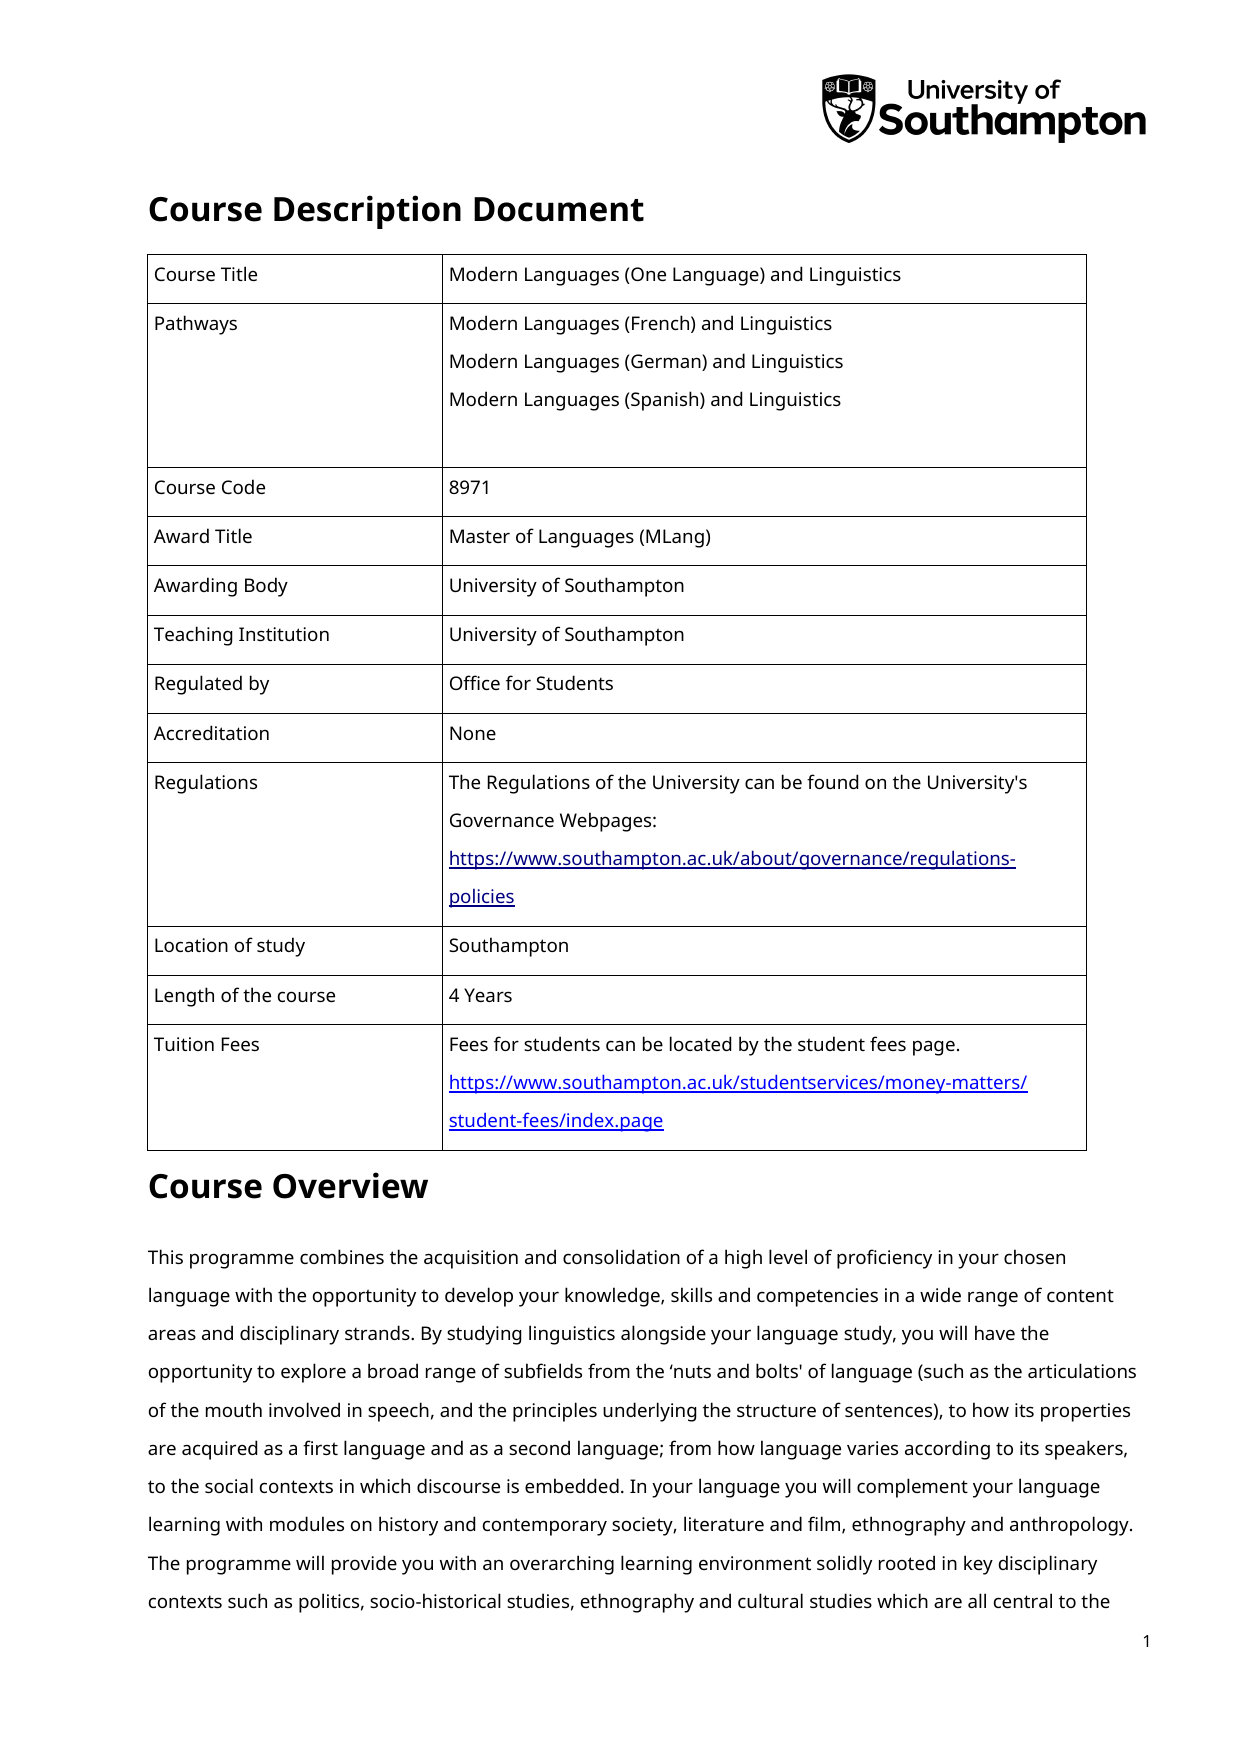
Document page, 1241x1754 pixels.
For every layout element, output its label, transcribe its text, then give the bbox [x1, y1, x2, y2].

table_cell Pathways [148, 304, 442, 467]
table_cell Fees for students can be located by the student fees page. https://www.southampton.ac.uk/studentservices/money-matters/student-fees/index.page [443, 1025, 1086, 1150]
table_cell Award Title [148, 517, 442, 565]
table_cell Course Code [148, 468, 442, 516]
table_header Course Title [148, 255, 442, 303]
table_cell Location of study [148, 927, 442, 975]
table_cell Tuition Fees [148, 1025, 442, 1150]
subtitle Course Overview [148, 1163, 1152, 1209]
table_cell Regulated by [148, 665, 442, 713]
table_cell Accreditation [148, 714, 442, 762]
table_cell None [443, 714, 1086, 762]
text This programme combines the acquisition and consolidation of a high level of proficiency in your chosen language with the opportunity to develop your knowledge, skills and competencies in a wide range of content areas and disciplinary strands. By studying linguistics alongside your language study, you will have the opportunity to explore a broad range of subfields from the ‘nuts and bolts' of language (such as the articulations of the mouth involved in speech, and the principles underlying the structure of sentences), to how its properties are acquired as a first language and as a second language; from how language varies according to its speakers, to the social contexts in which discourse is embedded. In your language you will complement your language learning with modules on history and contemporary society, literature and film, ethnography and anthropology. The programme will provide you with an overarching learning environment solidly rooted in key disciplinary contexts such as politics, socio-historical studies, ethnography and cultural studies which are all central to the [148, 1244, 1145, 1613]
table_header Modern Languages (One Language) and Linguistics [443, 255, 1086, 303]
table_cell University of Southampton [443, 616, 1086, 664]
subtitle Course Description Document [148, 186, 1152, 231]
table_cell 8971 [443, 468, 1086, 516]
table_cell 4 Years [443, 976, 1086, 1024]
table_cell Awarding Body [148, 566, 442, 614]
table_cell Teaching Institution [148, 616, 442, 664]
table_cell Length of the course [148, 976, 442, 1024]
table_cell Southampton [443, 927, 1086, 975]
table_cell The Regulations of the University can be found on the University's Governance Webpages: https://www.southampton.ac.uk/about/governance/regulations-policies [443, 763, 1086, 926]
table_cell Regulations [148, 763, 442, 926]
table_cell Office for Students [443, 665, 1086, 713]
table_cell Master of Languages (MLang) [443, 517, 1086, 565]
table_cell Modern Languages (French) and Linguistics Modern Languages (German) and Linguistics Modern Languages (Spanish) and Linguistics [443, 304, 1086, 467]
table_cell University of Southampton [443, 566, 1086, 614]
